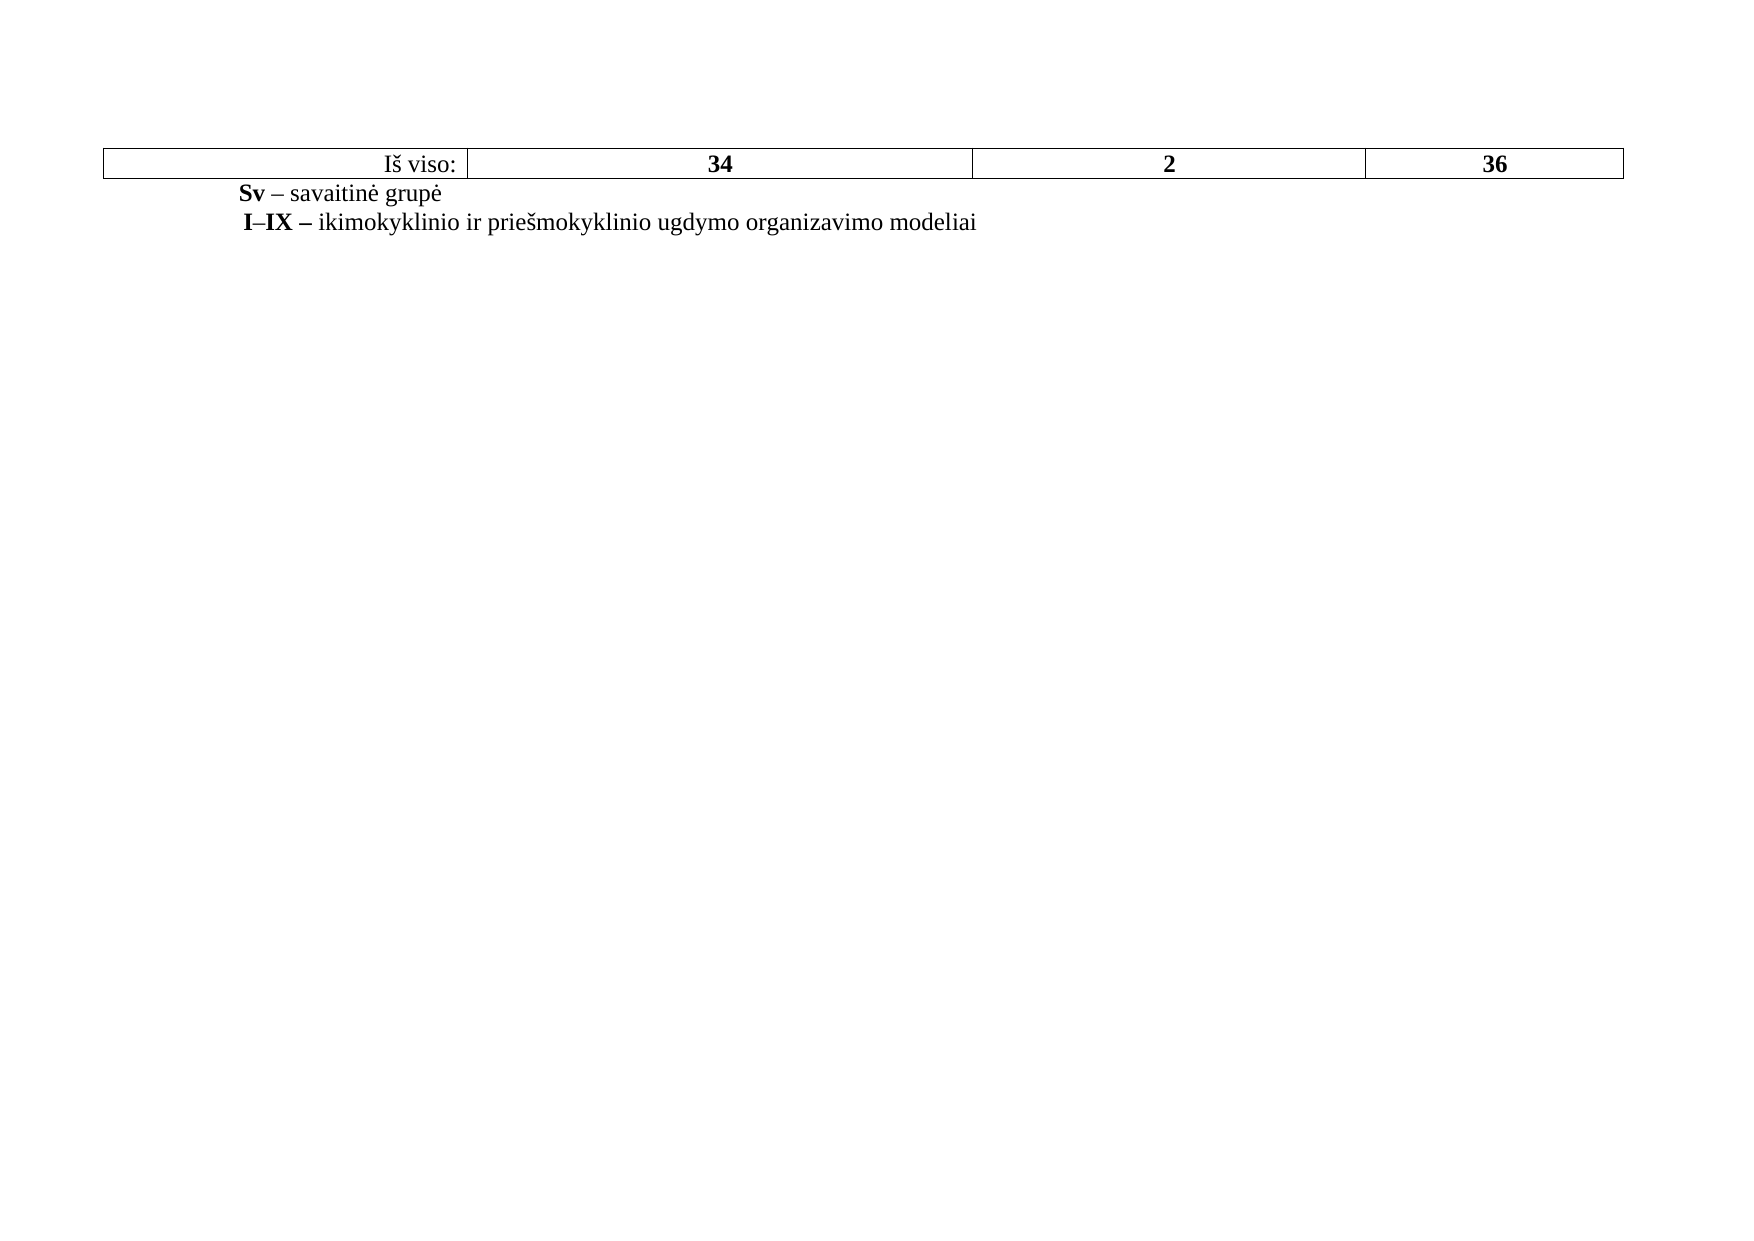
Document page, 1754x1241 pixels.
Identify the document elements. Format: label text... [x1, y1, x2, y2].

table_cell 34 [468, 149, 972, 177]
text Sv – savaitinė grupė [103, 178, 1636, 207]
table_cell Iš viso: [104, 149, 467, 177]
text I–IX – ikimokyklinio ir priešmokyklinio ugdymo organizavimo modeliai [103, 207, 1636, 236]
table_cell 36 [1366, 149, 1623, 177]
table_cell 2 [973, 149, 1365, 177]
